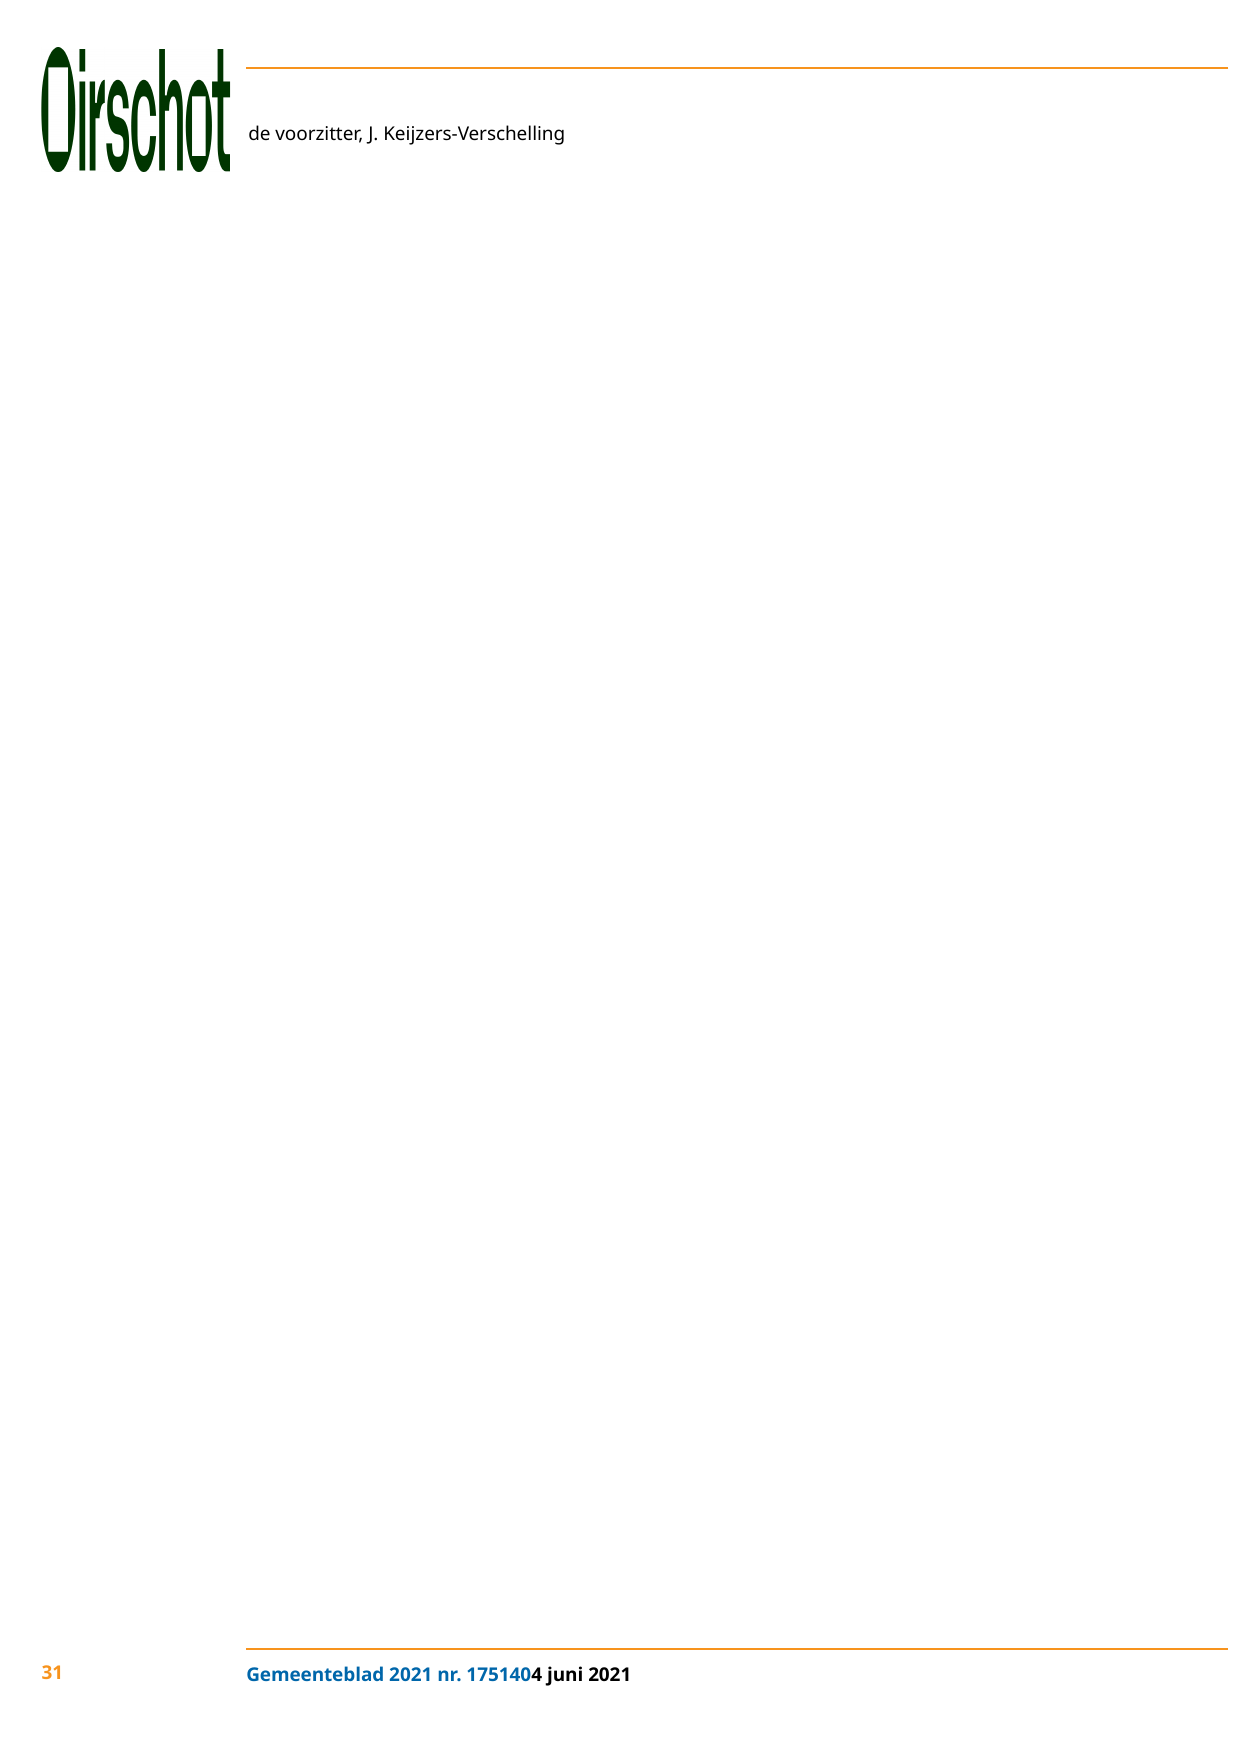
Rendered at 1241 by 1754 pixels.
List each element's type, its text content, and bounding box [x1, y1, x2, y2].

picture [41, 47, 231, 172]
text de voorzitter, J. Keijzers-Verschelling [248, 121, 1152, 146]
